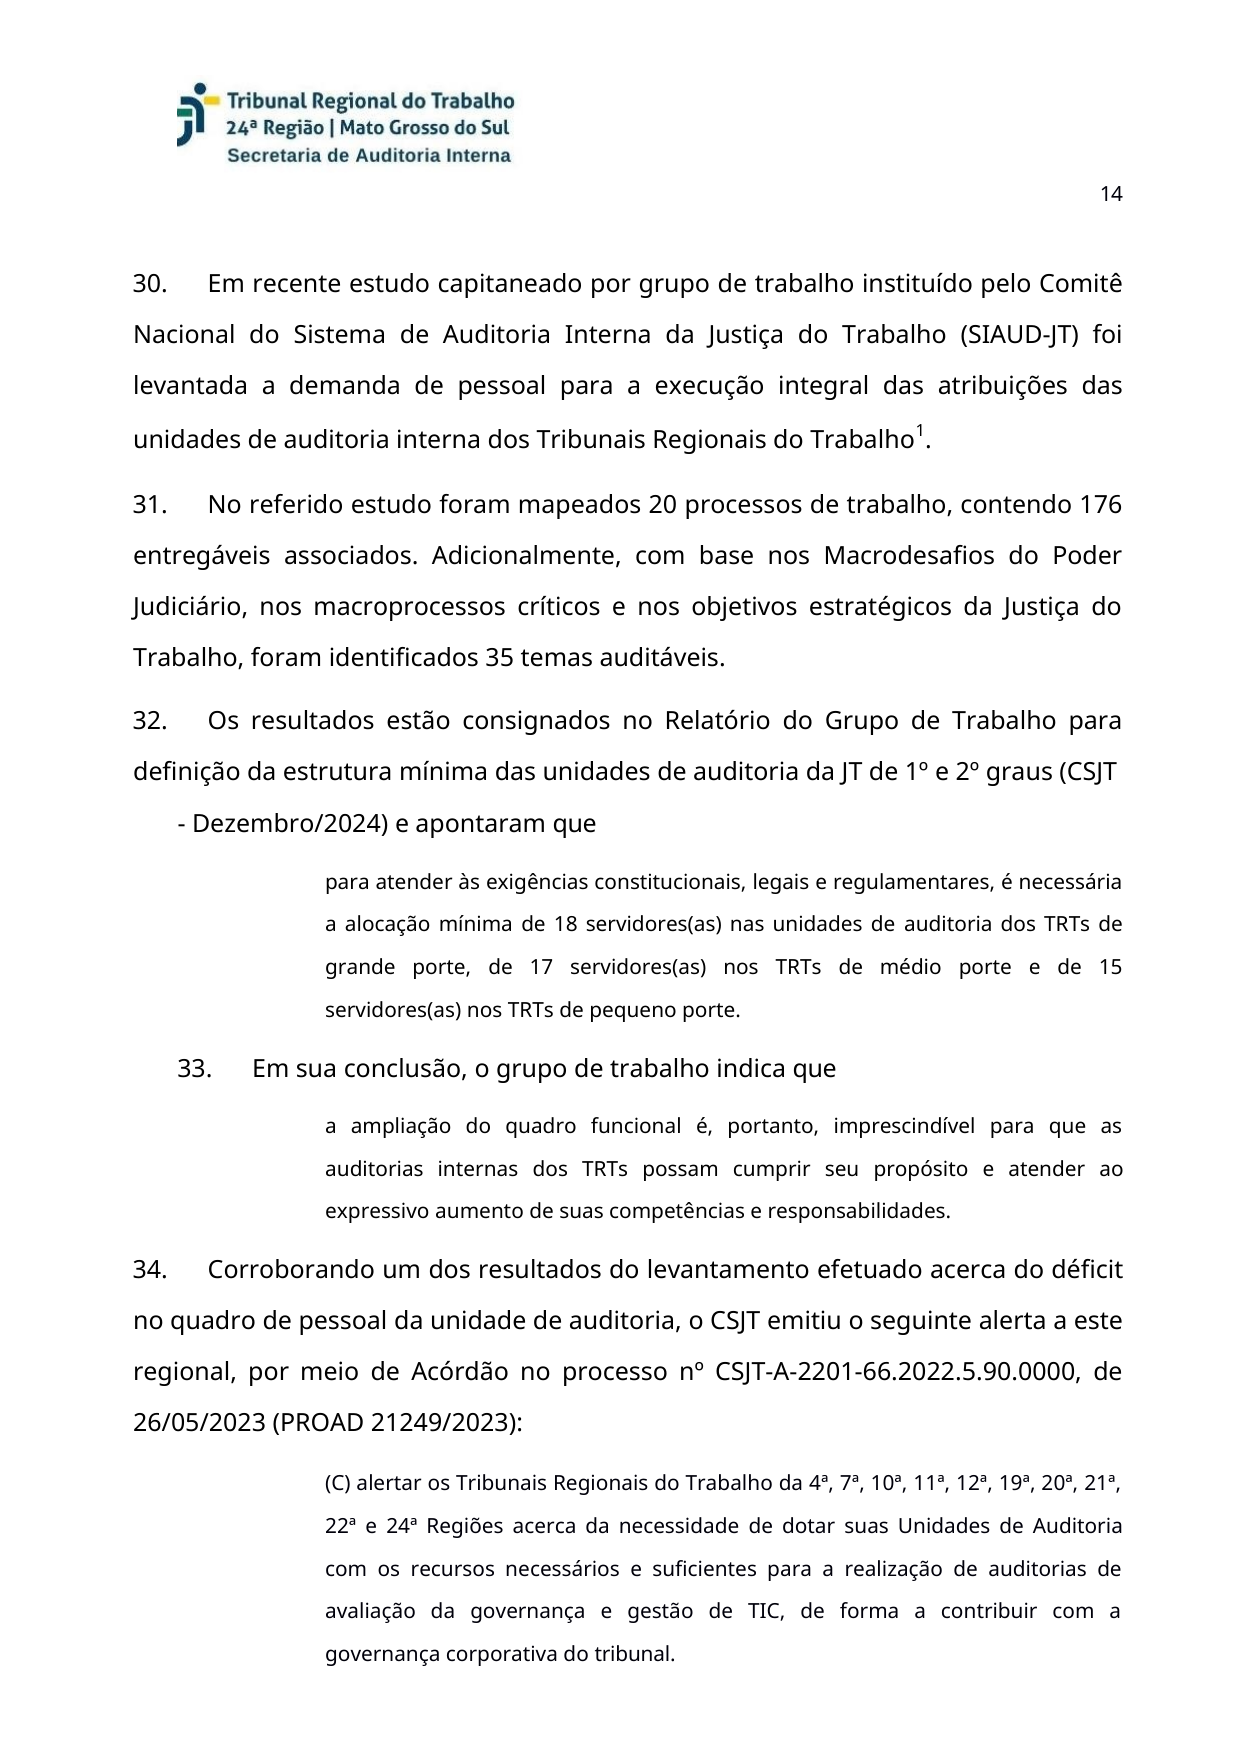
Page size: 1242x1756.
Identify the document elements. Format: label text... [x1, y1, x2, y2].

text a ampliação do quadro funcional é, portanto, imprescindível para que as auditorias internas dos TRTs possam cumprir seu propósito e atender ao expressivo aumento de suas competências e responsabilidades. [325, 1111, 1123, 1225]
list Os resultados estão consignados no Relatório do Grupo de Trabalho para definição da estrutura mínima das unidades de auditoria da JT de 1º e 2º graus (CSJT [132, 703, 1123, 788]
list Corroborando um dos resultados do levantamento efetuado acerca do déficit no quadro de pessoal da unidade de auditoria, o CSJT emitiu o seguinte alerta a este regional, por meio de Acórdão no processo nº CSJT-A-2201-66.2022.5.90.0000, de 26/05/2023 (PROAD 21249/2023): [132, 1252, 1124, 1439]
list No referido estudo foram mapeados 20 processos de trabalho, contendo 176 entregáveis associados. Adicionalmente, com base nos Macrodesafios do Poder Judiciário, nos macroprocessos críticos e nos objetivos estratégicos da Justiça do Trabalho, foram identificados 35 temas auditáveis. [132, 487, 1123, 674]
text (C) alertar os Tribunais Regionais do Trabalho da 4ª, 7ª, 10ª, 11ª, 12ª, 19ª, 20ª, 21ª, 22ª e 24ª Regiões acerca da necessidade de dotar suas Unidades de Auditoria com os recursos necessários e suficientes para a realização de auditorias de avaliação da governança e gestão de TIC, de forma a contribuir com a governança corporativa do tribunal. [325, 1468, 1123, 1667]
text - Dezembro/2024) e apontaram que [177, 806, 1183, 840]
text para atender às exigências constitucionais, legais e regulamentares, é necessária a alocação mínima de 18 servidores(as) nas unidades de auditoria dos TRTs de grande porte, de 17 servidores(as) nos TRTs de médio porte e de 15 servidores(as) nos TRTs de pequeno porte. [325, 867, 1123, 1023]
list Em sua conclusão, o grupo de trabalho indica que [177, 1050, 1183, 1084]
list Em recente estudo capitaneado por grupo de trabalho instituído pelo Comitê Nacional do Sistema de Auditoria Interna da Justiça do Trabalho (SIAUD-JT) foi levantada a demanda de pessoal para a execução integral das atribuições das unidades de auditoria interna dos Tribunais Regionais do Trabalho1. [132, 266, 1124, 455]
